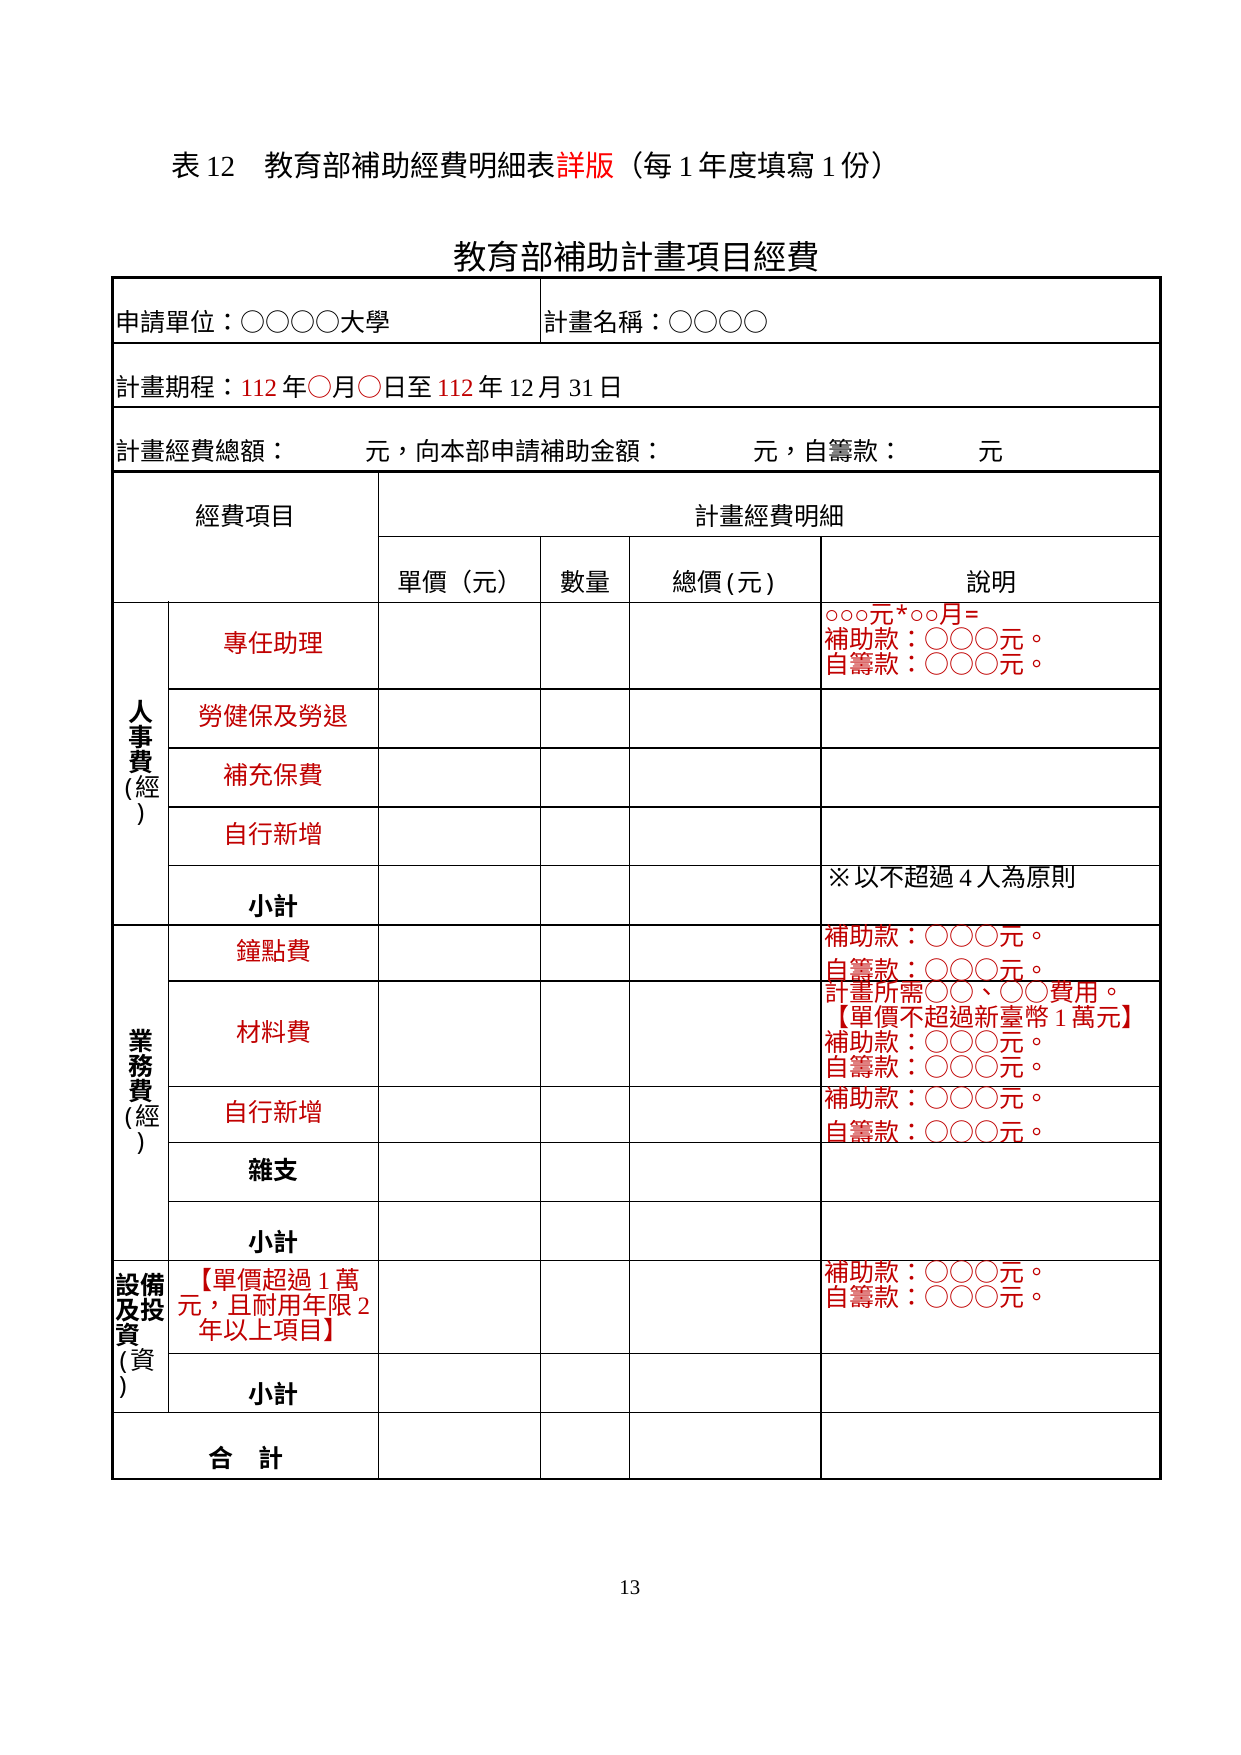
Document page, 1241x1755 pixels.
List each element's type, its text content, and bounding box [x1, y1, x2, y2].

table_cell 計畫名稱：○○○○ [541, 279, 1159, 342]
table_cell 自行新增 [169, 808, 378, 865]
table_cell [379, 1413, 540, 1478]
table_header 教育部補助計畫項目經費 [113, 214, 1161, 276]
table_cell 小計 [169, 1202, 378, 1260]
table_cell 數量 [541, 537, 629, 601]
table_cell 申請單位：○○○○大學 [114, 279, 540, 342]
table_cell [541, 749, 629, 806]
table_cell 材料費 [169, 982, 378, 1086]
table_cell [379, 1087, 540, 1142]
table_cell [822, 808, 1159, 865]
table_cell 總價(元) [630, 537, 820, 601]
table_cell [541, 982, 629, 1086]
table_cell 專任助理 [169, 603, 378, 688]
table_cell [379, 603, 540, 688]
table_cell [630, 690, 820, 747]
subtitle 表12 教育部補助經費明細表詳版（每1年度填寫1份） [112, 142, 1147, 185]
table_cell [630, 1202, 820, 1260]
table_cell 計畫所需○○、○○費用。【單價不超過新臺幣1萬元】 補助款：○○○元。 自籌款：○○○元。 [822, 982, 1159, 1086]
table_cell 【單價超過1萬元，且耐用年限2年以上項目】 [169, 1261, 378, 1353]
table_cell 設備及投 資 (資) [114, 1261, 168, 1412]
table_cell 鐘點費 [169, 926, 378, 980]
table_cell [630, 1143, 820, 1201]
table_cell [822, 1354, 1159, 1412]
table_cell 補助款：○○○元。 自籌款：○○○元。 [822, 1261, 1159, 1353]
table_cell [822, 1143, 1159, 1201]
table_cell 說明 [822, 537, 1159, 601]
table_cell [541, 926, 629, 980]
table_cell [822, 1413, 1159, 1478]
table_cell [541, 866, 629, 924]
table_cell [541, 1087, 629, 1142]
table_cell [630, 1413, 820, 1478]
table_cell 合 計 [114, 1413, 378, 1478]
table_cell [541, 1413, 629, 1478]
table_cell 自行新增 [169, 1087, 378, 1142]
table_cell [630, 603, 820, 688]
table_cell [630, 1087, 820, 1142]
table_cell [630, 982, 820, 1086]
table_cell [822, 1202, 1159, 1260]
table_cell [541, 1354, 629, 1412]
table_cell [822, 690, 1159, 747]
table_cell [630, 1354, 820, 1412]
table_cell [630, 808, 820, 865]
table_cell [630, 926, 820, 980]
table_cell [379, 1202, 540, 1260]
table_cell 勞健保及勞退 [169, 690, 378, 747]
table_cell 小計 [169, 1354, 378, 1412]
table_cell [379, 982, 540, 1086]
table_cell [379, 1261, 540, 1353]
table_cell [630, 1261, 820, 1353]
table_cell 補助款：○○○元。 自籌款：○○○元。 [822, 926, 1159, 980]
table_cell [541, 1202, 629, 1260]
table_cell [379, 866, 540, 924]
table_cell 補充保費 [169, 749, 378, 806]
table_cell 業 務 費 (經) [114, 926, 168, 1260]
table_cell [541, 808, 629, 865]
table_cell [541, 690, 629, 747]
table_cell [630, 749, 820, 806]
table_cell [541, 1261, 629, 1353]
table_cell 經費項目 [114, 473, 378, 601]
table_cell [379, 1354, 540, 1412]
table_cell [379, 690, 540, 747]
table_cell [541, 1143, 629, 1201]
table_cell [541, 603, 629, 688]
table_cell 小計 [169, 866, 378, 924]
table_cell [822, 749, 1159, 806]
table_cell 單價（元） [379, 537, 540, 601]
table_cell [379, 926, 540, 980]
table_cell 計畫期程：112年○月○日至112年12月31日 [114, 344, 1159, 406]
table_cell [379, 1143, 540, 1201]
table_cell [379, 749, 540, 806]
table_cell ○○○元*○○月= 補助款：○○○元。 自籌款：○○○元。 [822, 603, 1159, 688]
table_cell [630, 866, 820, 924]
table_cell 計畫經費總額： 元，向本部申請補助金額： 元，自籌款： 元 [114, 408, 1159, 470]
table_cell 補助款：○○○元。 自籌款：○○○元。 [822, 1087, 1159, 1142]
table_cell [379, 808, 540, 865]
table_cell 雜支 [169, 1143, 378, 1201]
table_cell 人 事 費 (經) [114, 603, 168, 924]
table_cell ※以不超過4人為原則 [822, 866, 1159, 924]
table_cell 計畫經費明細 [379, 473, 1159, 536]
